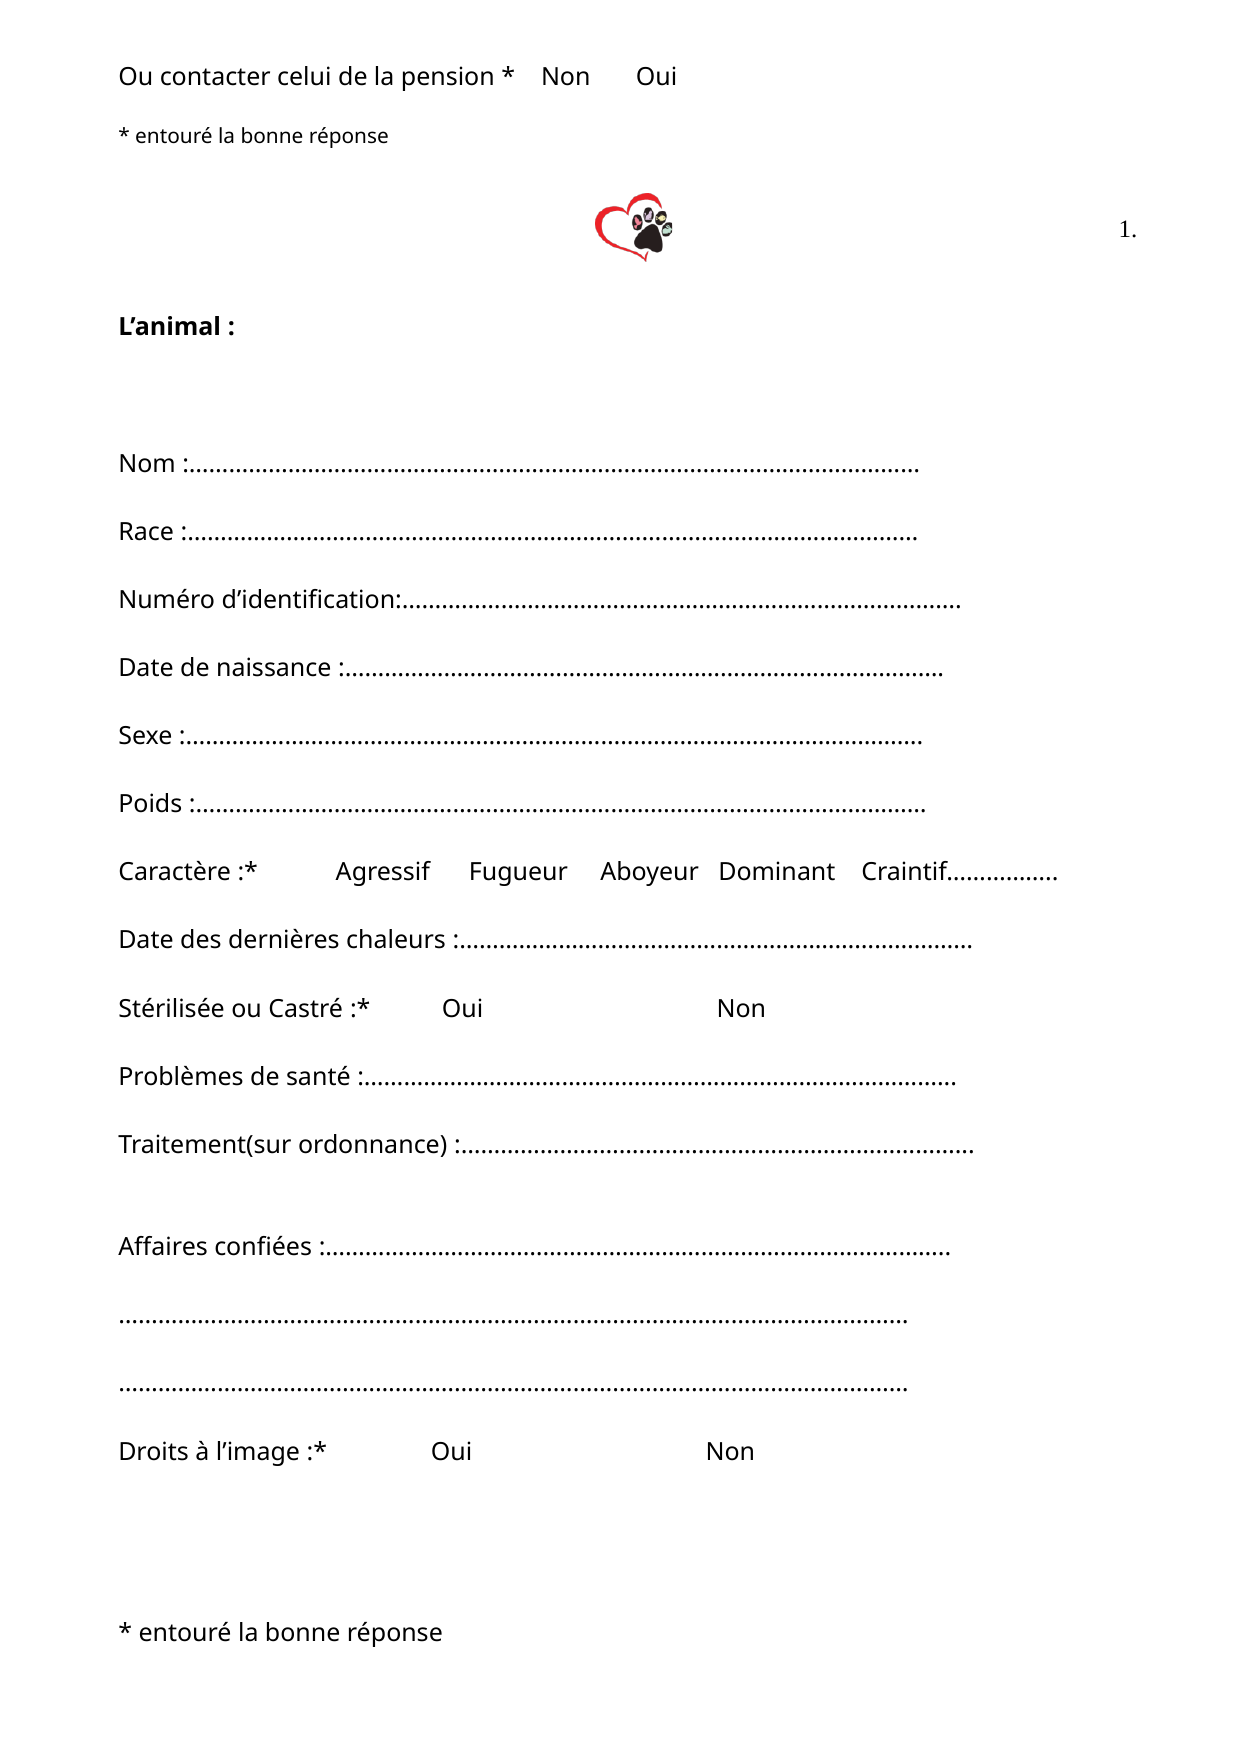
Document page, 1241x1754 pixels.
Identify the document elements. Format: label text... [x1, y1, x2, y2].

text Traitement(sur ordonnance) :…………………………………………………………………... [118, 1127, 1122, 1161]
picture [595, 193, 673, 262]
text ………………………………………………………………………………………………………… [118, 1297, 1122, 1331]
text Ou contacter celui de la pension * Non Oui [118, 59, 1122, 93]
text Stérilisée ou Castré :* Oui Non [118, 990, 1122, 1024]
text ………………………………………………………………………………………………………… [118, 1365, 1122, 1399]
text Date des dernières chaleurs :…………………………………………………………………… [118, 922, 1122, 956]
text * entouré la bonne réponse [118, 1615, 1122, 1649]
text Sexe :…………………………………………………………………………………………………. [118, 718, 1122, 752]
text Poids :………………………………………………………………………………………………… [118, 786, 1122, 820]
text Date de naissance :………………………………………………………………………………. [118, 650, 1122, 684]
text Affaires confiées :………………………………………………………………………………….. [118, 1229, 1122, 1263]
text Numéro d’identification:…………………………………………………………………………. [118, 582, 1122, 616]
text Droits à l’image :* Oui Non [118, 1433, 1122, 1467]
text Problèmes de santé :……………………………………………………………………………... [118, 1058, 1122, 1092]
text * entouré la bonne réponse [118, 122, 1122, 150]
text Nom :………………………………………………………………………………………………… [118, 445, 1122, 479]
text Race :………………………………………………………………………………………………… [118, 513, 1122, 547]
text Caractère :* Agressif Fugueur Aboyeur Dominant Craintif…………….. [118, 854, 1122, 888]
text L’animal : [118, 309, 1122, 343]
